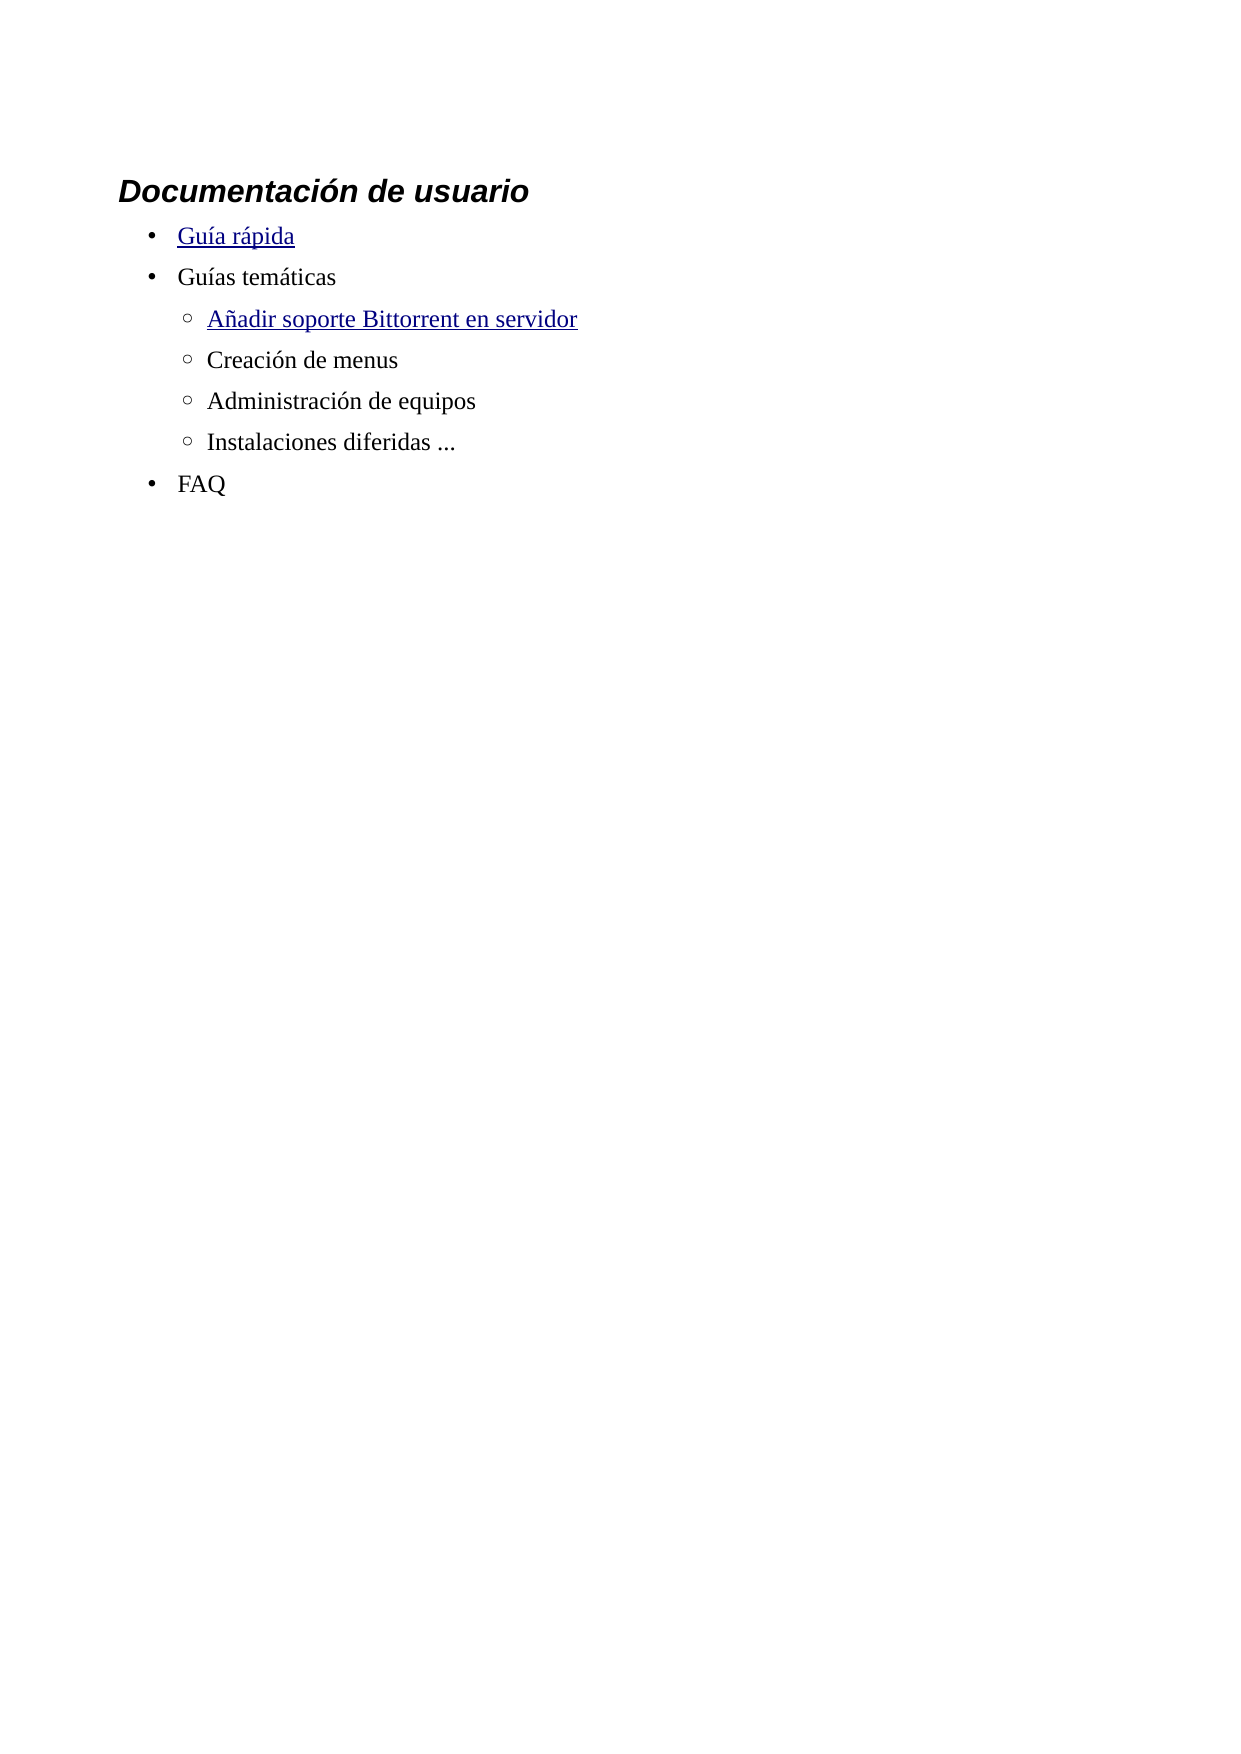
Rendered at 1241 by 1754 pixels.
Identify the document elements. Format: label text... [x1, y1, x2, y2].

list FAQ [148, 469, 1122, 497]
list Añadir soporte Bittorrent en servidor [177, 304, 1122, 332]
subtitle Documentación de usuario [118, 172, 1122, 209]
list Instalaciones diferidas ... [177, 427, 1122, 456]
list Administración de equipos [177, 386, 1122, 415]
list Guías temáticas [148, 262, 1122, 291]
list Guía rápida [148, 221, 1122, 250]
list Creación de menus [177, 345, 1122, 374]
